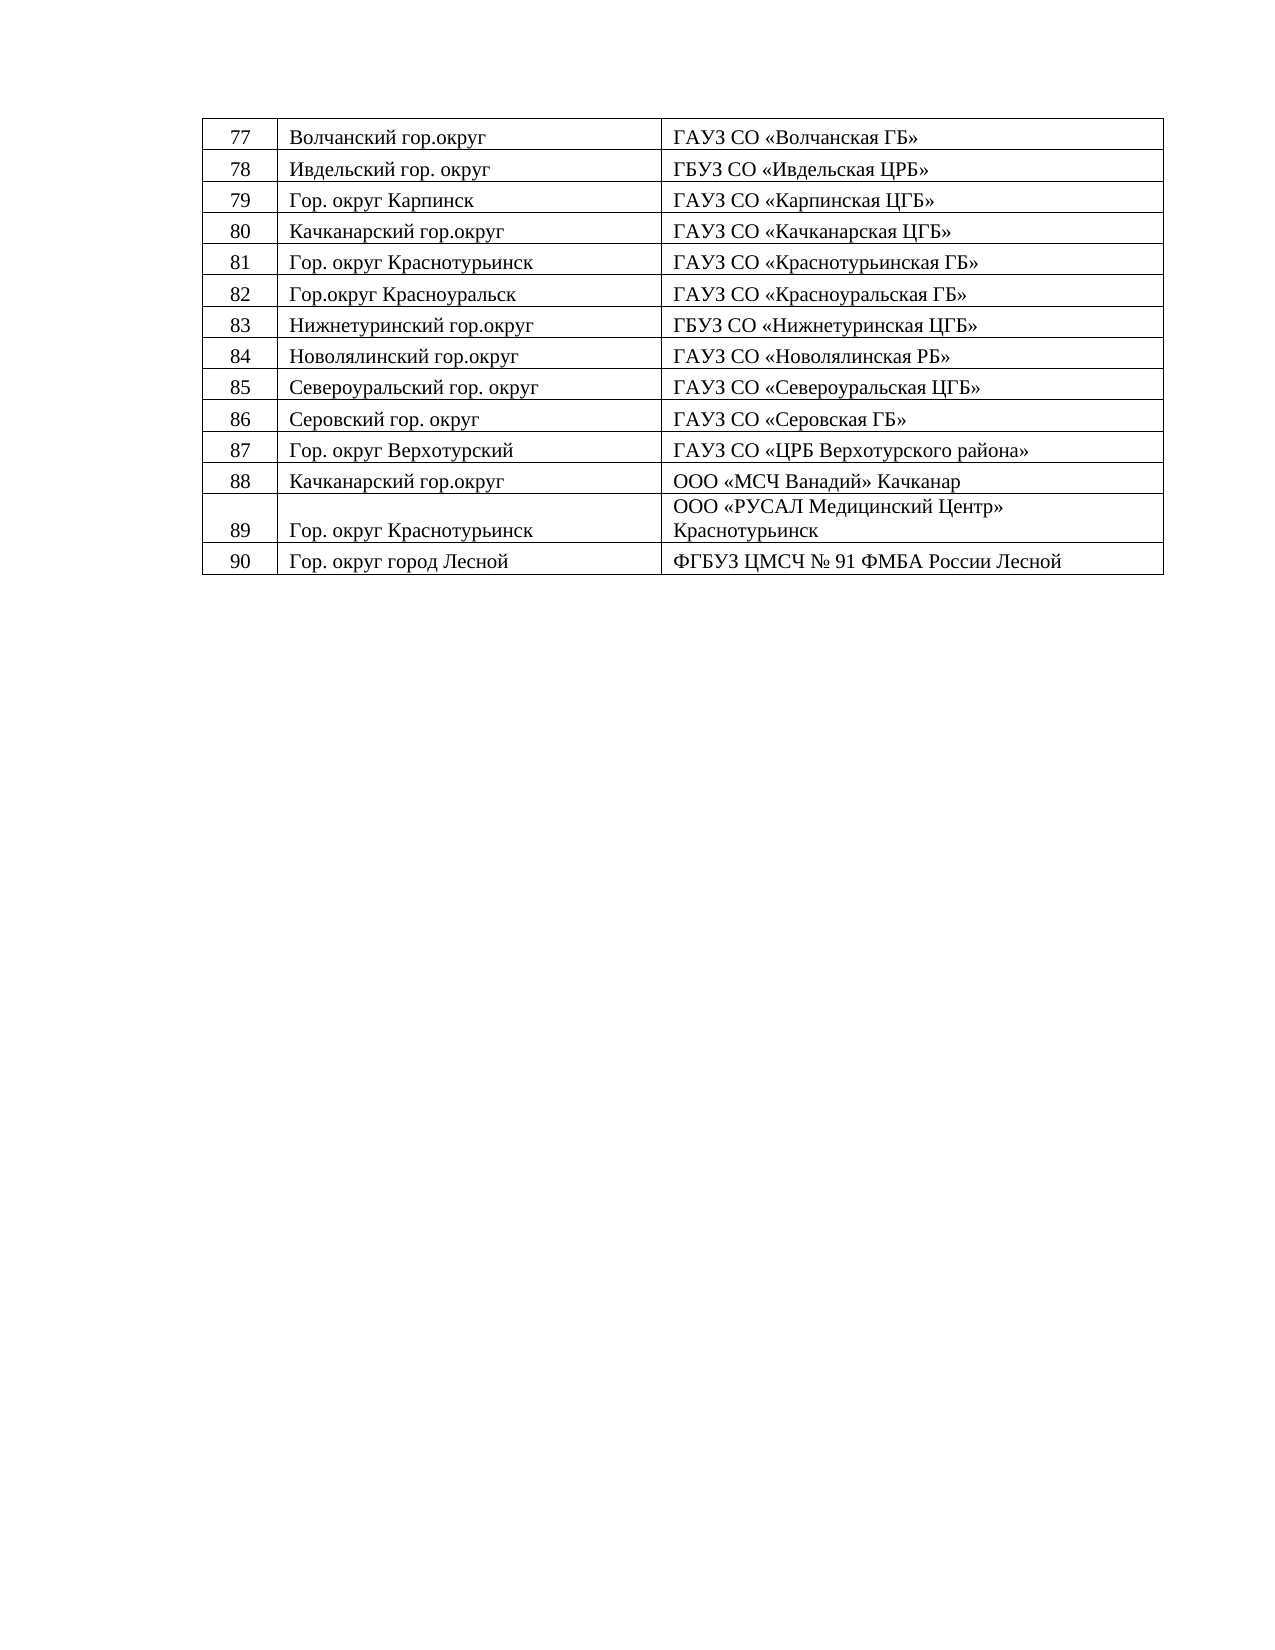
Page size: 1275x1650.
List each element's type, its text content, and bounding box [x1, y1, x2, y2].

table_cell Гор. округ Карпинск [278, 182, 661, 212]
table_cell Качканарский гор.округ [278, 213, 661, 243]
table_cell Гор. округ Верхотурский [278, 432, 661, 462]
table_cell 86 [203, 400, 277, 431]
table_cell Серовский гор. округ [278, 400, 661, 431]
table_cell ООО «РУСАЛ Медицинский Центр» Краснотурьинск [662, 494, 1163, 542]
table_cell ФГБУЗ ЦМСЧ № 91 ФМБА России Лесной [662, 543, 1163, 573]
table_cell ГАУЗ СО «Серовская ГБ» [662, 400, 1163, 431]
table_cell 87 [203, 432, 277, 462]
table_cell Качканарский гор.округ [278, 463, 661, 493]
table_cell ГАУЗ СО «ЦРБ Верхотурского района» [662, 432, 1163, 462]
table_cell ГАУЗ СО «Североуральская ЦГБ» [662, 369, 1163, 399]
table_cell 85 [203, 369, 277, 399]
table_cell Гор. округ город Лесной [278, 543, 661, 573]
table_cell ГАУЗ СО «Красноуральская ГБ» [662, 275, 1163, 306]
table_cell Гор.округ Красноуральск [278, 275, 661, 306]
table_cell Гор. округ Краснотурьинск [278, 494, 661, 542]
table_cell 89 [203, 494, 277, 542]
table_cell Волчанский гор.округ [278, 119, 661, 149]
table_cell ГБУЗ СО «Ивдельская ЦРБ» [662, 150, 1163, 181]
table_cell 78 [203, 150, 277, 181]
table_cell ГАУЗ СО «Волчанская ГБ» [662, 119, 1163, 149]
table_cell Нижнетуринский гор.округ [278, 307, 661, 337]
table_cell 81 [203, 244, 277, 274]
table_cell 83 [203, 307, 277, 337]
table_cell 79 [203, 182, 277, 212]
table_cell Североуральский гор. округ [278, 369, 661, 399]
table_cell ГАУЗ СО «Краснотурьинская ГБ» [662, 244, 1163, 274]
table_cell ООО «МСЧ Ванадий» Качканар [662, 463, 1163, 493]
table_cell Ивдельский гор. округ [278, 150, 661, 181]
table_cell ГБУЗ СО «Нижнетуринская ЦГБ» [662, 307, 1163, 337]
table_cell ГАУЗ СО «Карпинская ЦГБ» [662, 182, 1163, 212]
table_cell Новолялинский гор.округ [278, 338, 661, 368]
table_cell 77 [203, 119, 277, 149]
table_cell ГАУЗ СО «Качканарская ЦГБ» [662, 213, 1163, 243]
table_cell 82 [203, 275, 277, 306]
table_cell 90 [203, 543, 277, 573]
table_cell 84 [203, 338, 277, 368]
table_cell Гор. округ Краснотурьинск [278, 244, 661, 274]
table_cell 80 [203, 213, 277, 243]
table_cell ГАУЗ СО «Новолялинская РБ» [662, 338, 1163, 368]
table_cell 88 [203, 463, 277, 493]
